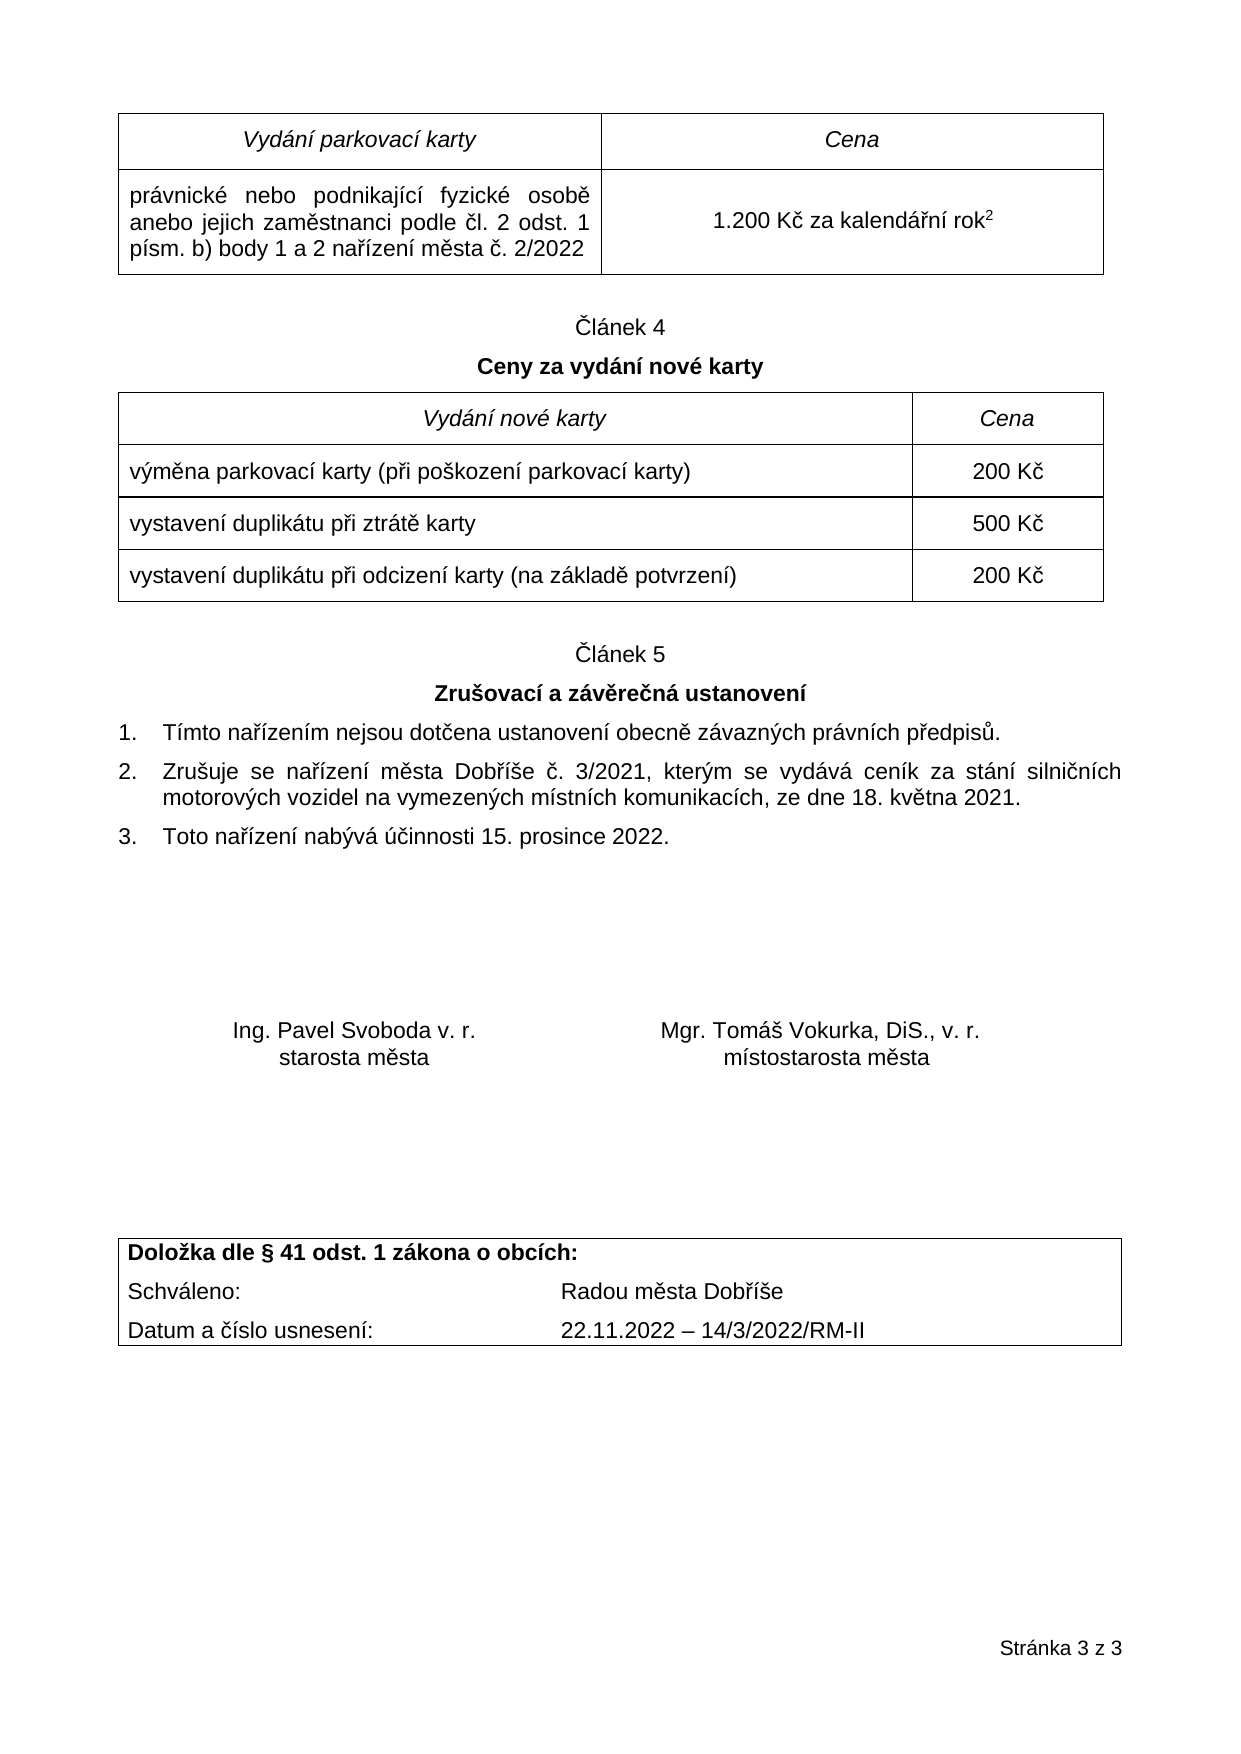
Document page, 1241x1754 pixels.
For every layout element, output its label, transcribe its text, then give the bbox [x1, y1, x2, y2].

table_header Ing. Pavel Svoboda v. r. [118, 1017, 590, 1043]
table_cell vystavení duplikátu při ztrátě karty [119, 498, 912, 549]
text Článek 5 [118, 641, 1122, 667]
table_cell právnické nebo podnikající fyzické osobě anebo jejich zaměstnanci podle čl. 2 odst. 1 písm. b) body 1 a 2 nařízení města č. 2/2022 [119, 170, 601, 274]
text Zrušovací a závěrečná ustanovení [118, 680, 1122, 706]
text Datum a číslo usnesení: 22.11.2022 – 14/3/2022/RM-II [119, 1316, 1121, 1345]
text Doložka dle § 41 odst. 1 zákona o obcích: [119, 1239, 1121, 1265]
table_header Cena [913, 393, 1103, 444]
table_cell výměna parkovací karty (při poškození parkovací karty) [119, 445, 912, 496]
table_cell starosta města [118, 1044, 590, 1070]
table_cell vystavení duplikátu při odcizení karty (na základě potvrzení) [119, 550, 912, 601]
table_cell 500 Kč [913, 498, 1103, 549]
table_cell 200 Kč [913, 550, 1103, 601]
list Tímto nařízením nejsou dotčena ustanovení obecně závazných právních předpisů. [118, 719, 1122, 745]
table_cell 200 Kč [913, 445, 1103, 496]
list Zrušuje se nařízení města Dobříše č. 3/2021, kterým se vydává ceník za stání silničních motorových vozidel na vymezených místních komunikacích, ze dne 18. května 2021. [118, 758, 1122, 810]
list Toto nařízení nabývá účinnosti 15. prosince 2022. [118, 823, 1122, 849]
table_header Mgr. Tomáš Vokurka, DiS., v. r. [590, 1017, 1063, 1043]
table_cell 1.200 Kč za kalendářní rok2 [602, 170, 1103, 274]
text Schváleno: Radou města Dobříše [119, 1277, 1121, 1304]
table_header Vydání nové karty [119, 393, 912, 444]
text Ceny za vydání nové karty [118, 353, 1122, 379]
table_cell místostarosta města [590, 1044, 1063, 1070]
text Článek 4 [118, 314, 1122, 340]
table_header Vydání parkovací karty [119, 114, 601, 169]
table_header Cena [602, 114, 1103, 169]
